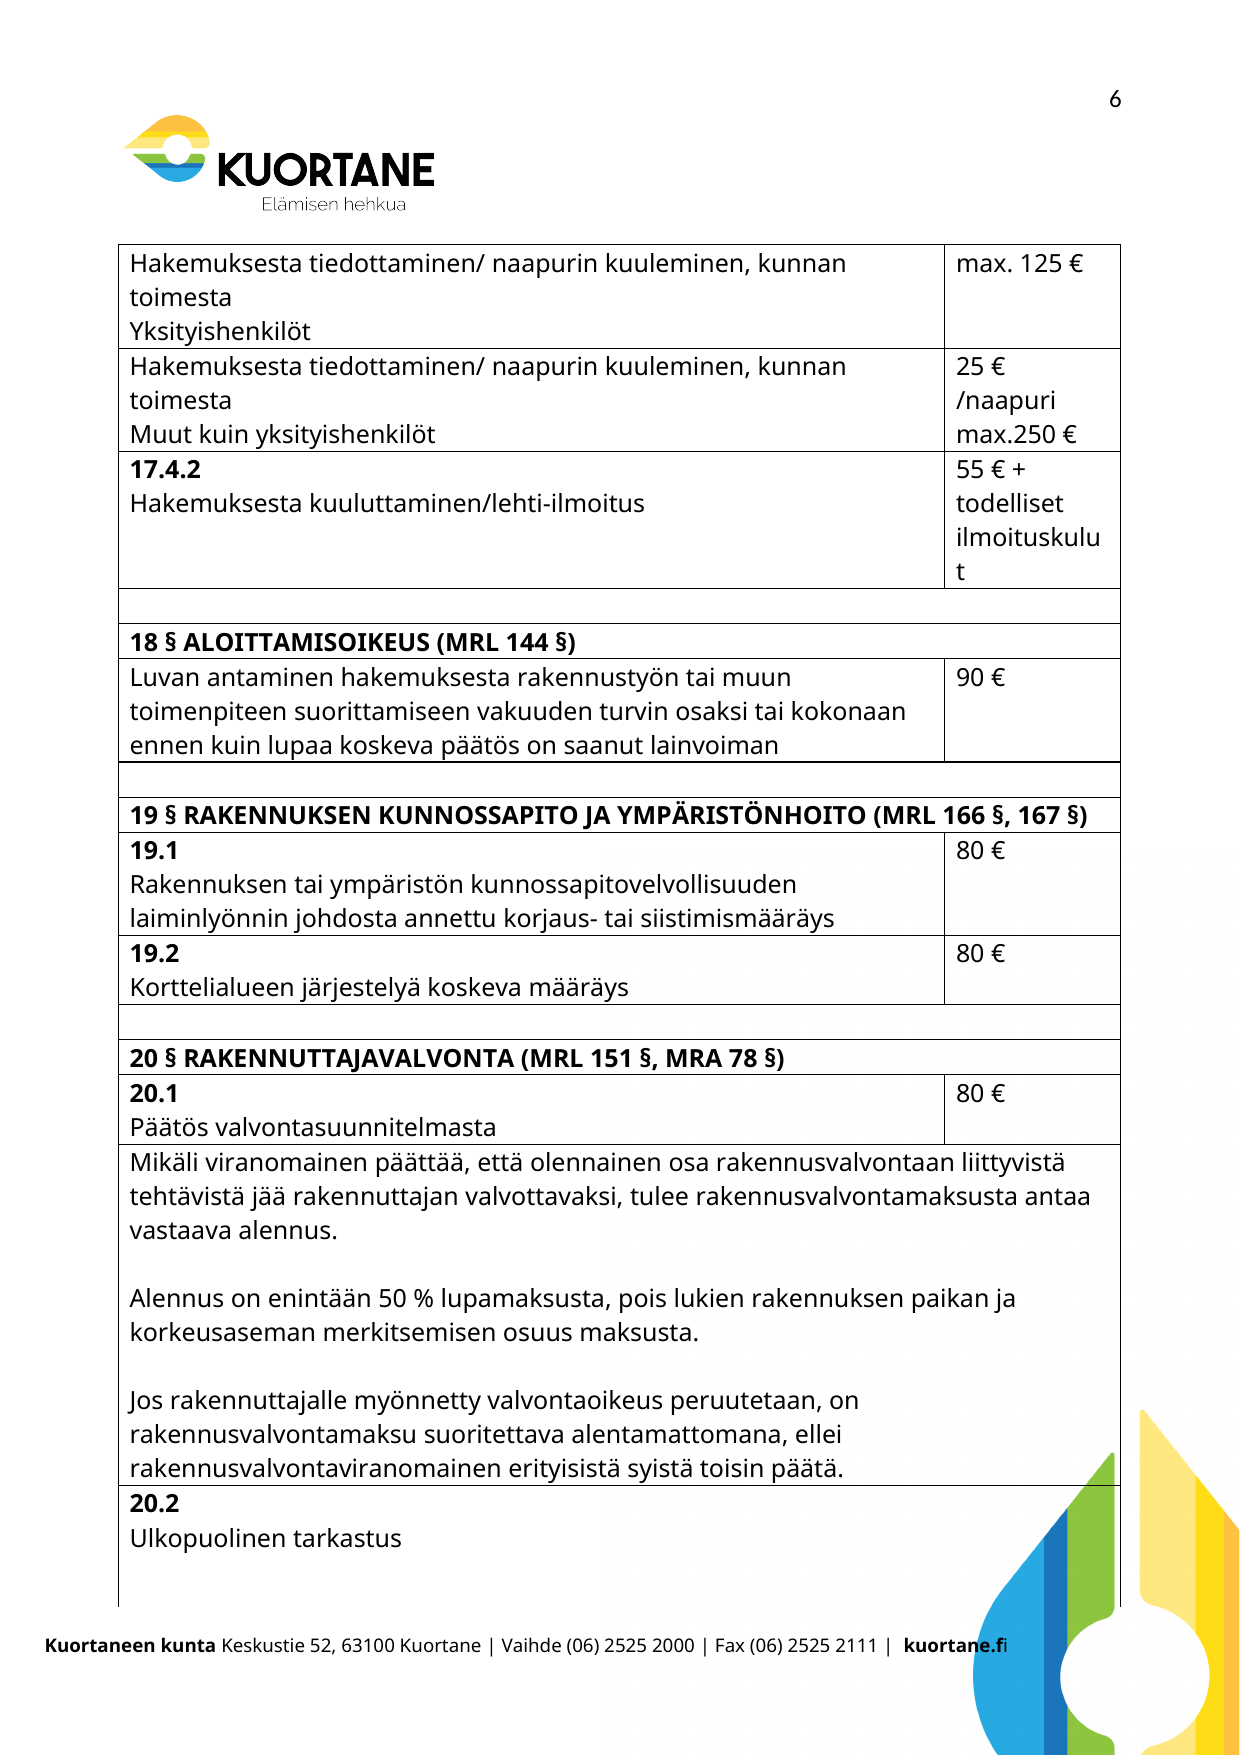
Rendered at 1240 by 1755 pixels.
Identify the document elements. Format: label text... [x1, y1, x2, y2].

table_cell 90 € [945, 659, 1120, 761]
table_cell 25 €/naapuri max. 125 € [945, 245, 1120, 347]
table_cell 19 § RAKENNUKSEN KUNNOSSAPITO JA YMPÄRISTÖNHOITO (MRL 166 §, 167 §) [119, 798, 1120, 832]
table_cell 19.1 Rakennuksen tai ympäristön kunnossapitovelvollisuuden laiminlyönnin johdosta annettu korjaus- tai siistimismääräys [119, 833, 944, 935]
table_cell 25 € /naapuri max.250 € [945, 349, 1120, 451]
table_cell 20.2 Ulkopuolinen tarkastus [119, 1486, 603, 1607]
table_cell Luvan antaminen hakemuksesta rakennustyön tai muun toimenpiteen suorittamiseen vakuuden turvin osaksi tai kokonaan ennen kuin lupaa koskeva päätös on saanut lainvoiman [119, 659, 944, 761]
table_cell 80 € [945, 833, 1120, 854]
table_cell 20.1 Päätös valvontasuunnitelmasta [119, 1075, 603, 1143]
table_cell [119, 763, 1120, 797]
table_cell Mikäli viranomainen päättää, että olennainen osa rakennusvalvontaan liittyvistä tehtävistä jää rakennuttajan valvottavaksi, tulee rakennusvalvontamaksusta antaa vastaava alennus. Alennus on enintään 50 % lupamaksusta, pois lukien rakennuksen paikan ja korkeusaseman merkitsemisen osuus maksusta. Jos rakennuttajalle myönnetty valvontaoikeus peruutetaan, on rakennusvalvontamaksu suoritettava alentamattomana, ellei rakennusvalvontaviranomainen erityisistä syistä toisin päätä. [119, 1145, 603, 1485]
table_cell 19.2 Korttelialueen järjestelyä koskeva määräys [119, 936, 603, 1004]
table_cell Hakemuksesta tiedottaminen/ naapurin kuuleminen, kunnan toimesta Yksityishenkilöt [119, 245, 944, 347]
table_cell 18 § ALOITTAMISOIKEUS (MRL 144 §) [119, 624, 1120, 658]
table_cell 17.4.2 Hakemuksesta kuuluttaminen/lehti-ilmoitus [119, 452, 944, 588]
table_cell [119, 1005, 603, 1039]
table_cell Hakemuksesta tiedottaminen/ naapurin kuuleminen, kunnan toimesta Muut kuin yksityishenkilöt [119, 349, 944, 451]
table_cell [119, 589, 1120, 623]
table_cell 55 € + todelliset ilmoituskulut [945, 452, 1120, 588]
table_cell 20 § RAKENNUTTAJAVALVONTA (MRL 151 §, MRA 78 §) [119, 1040, 603, 1074]
